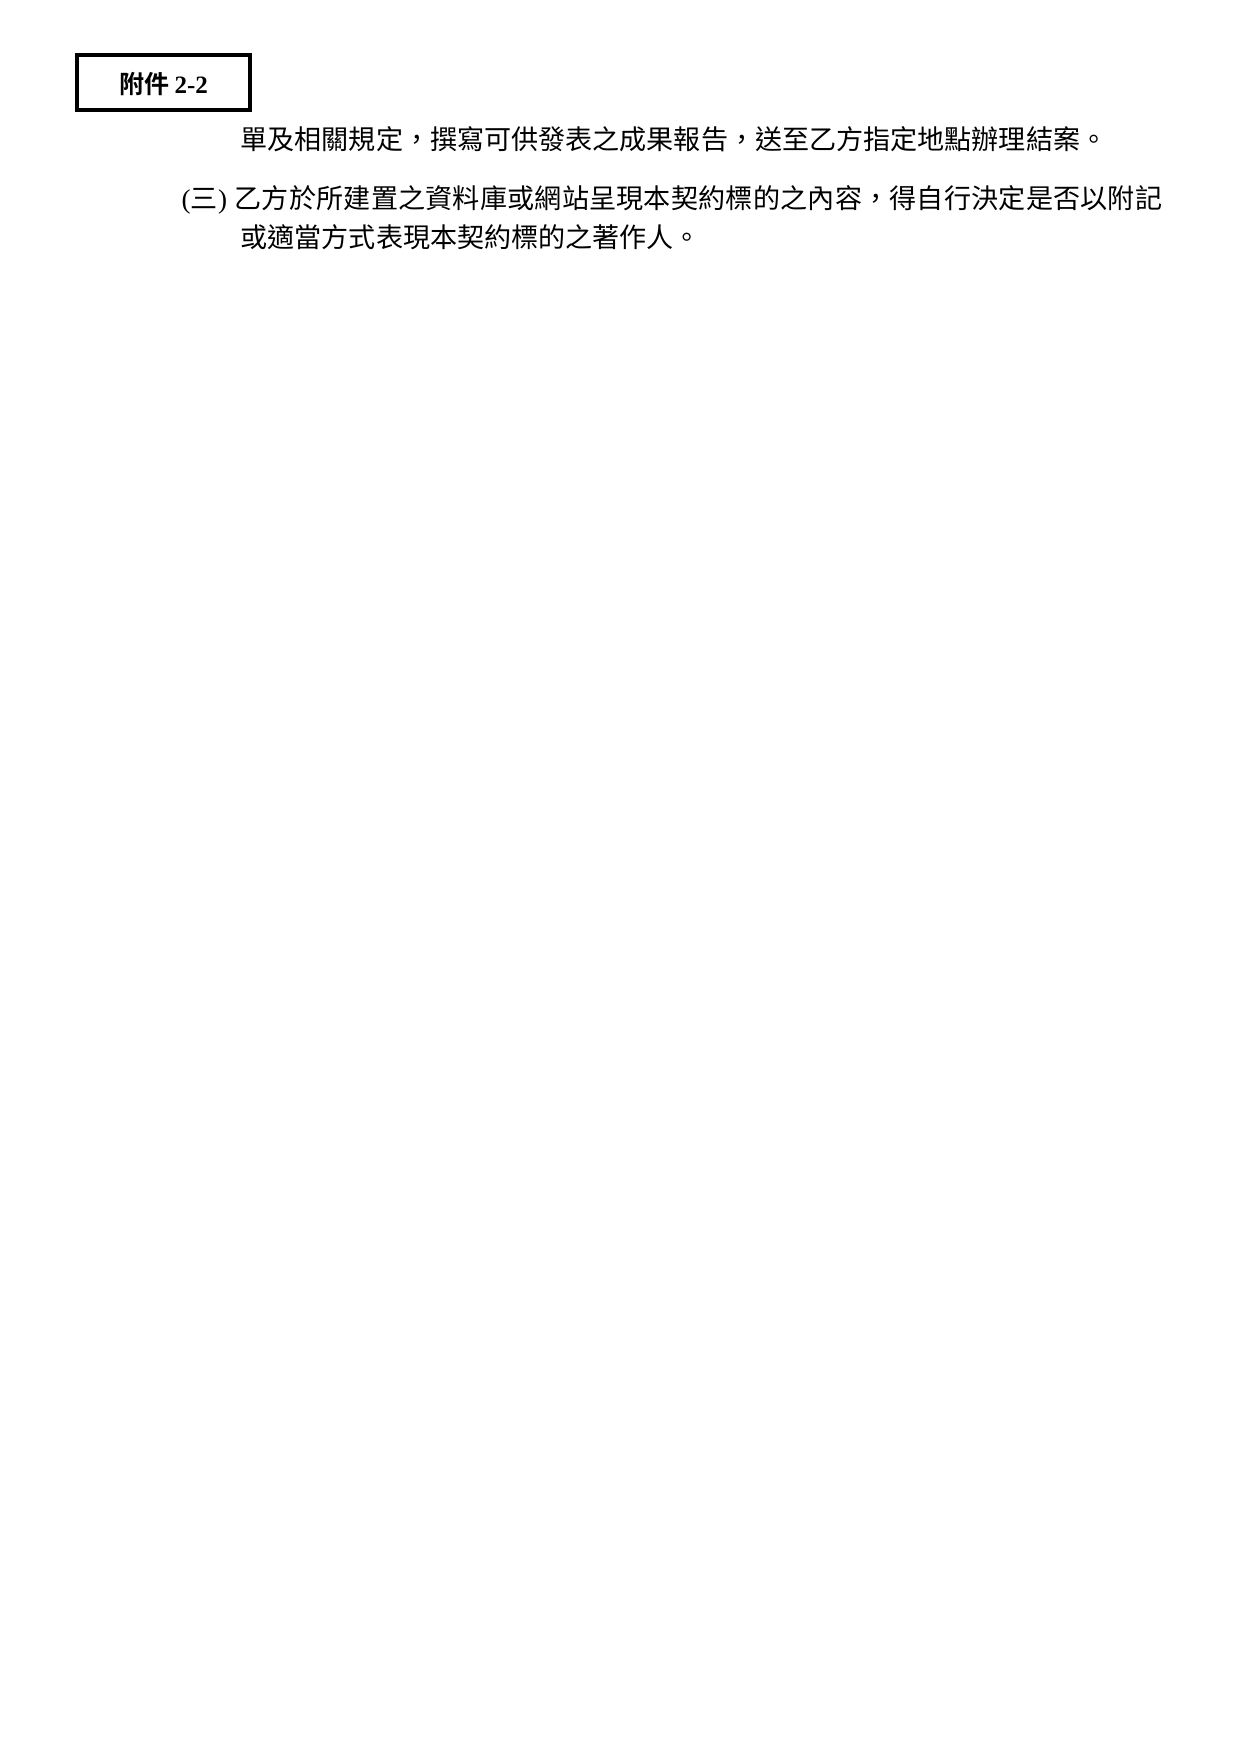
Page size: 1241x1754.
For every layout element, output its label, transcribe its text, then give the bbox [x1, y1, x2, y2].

text (三) 乙方於所建置之資料庫或網站呈現本契約標的之內容，得自行決定是否以附記或適當方式表現本契約標的之著作人。 [181, 177, 1165, 255]
text 單及相關規定，撰寫可供發表之成果報告，送至乙方指定地點辦理結案。 [181, 118, 1165, 157]
